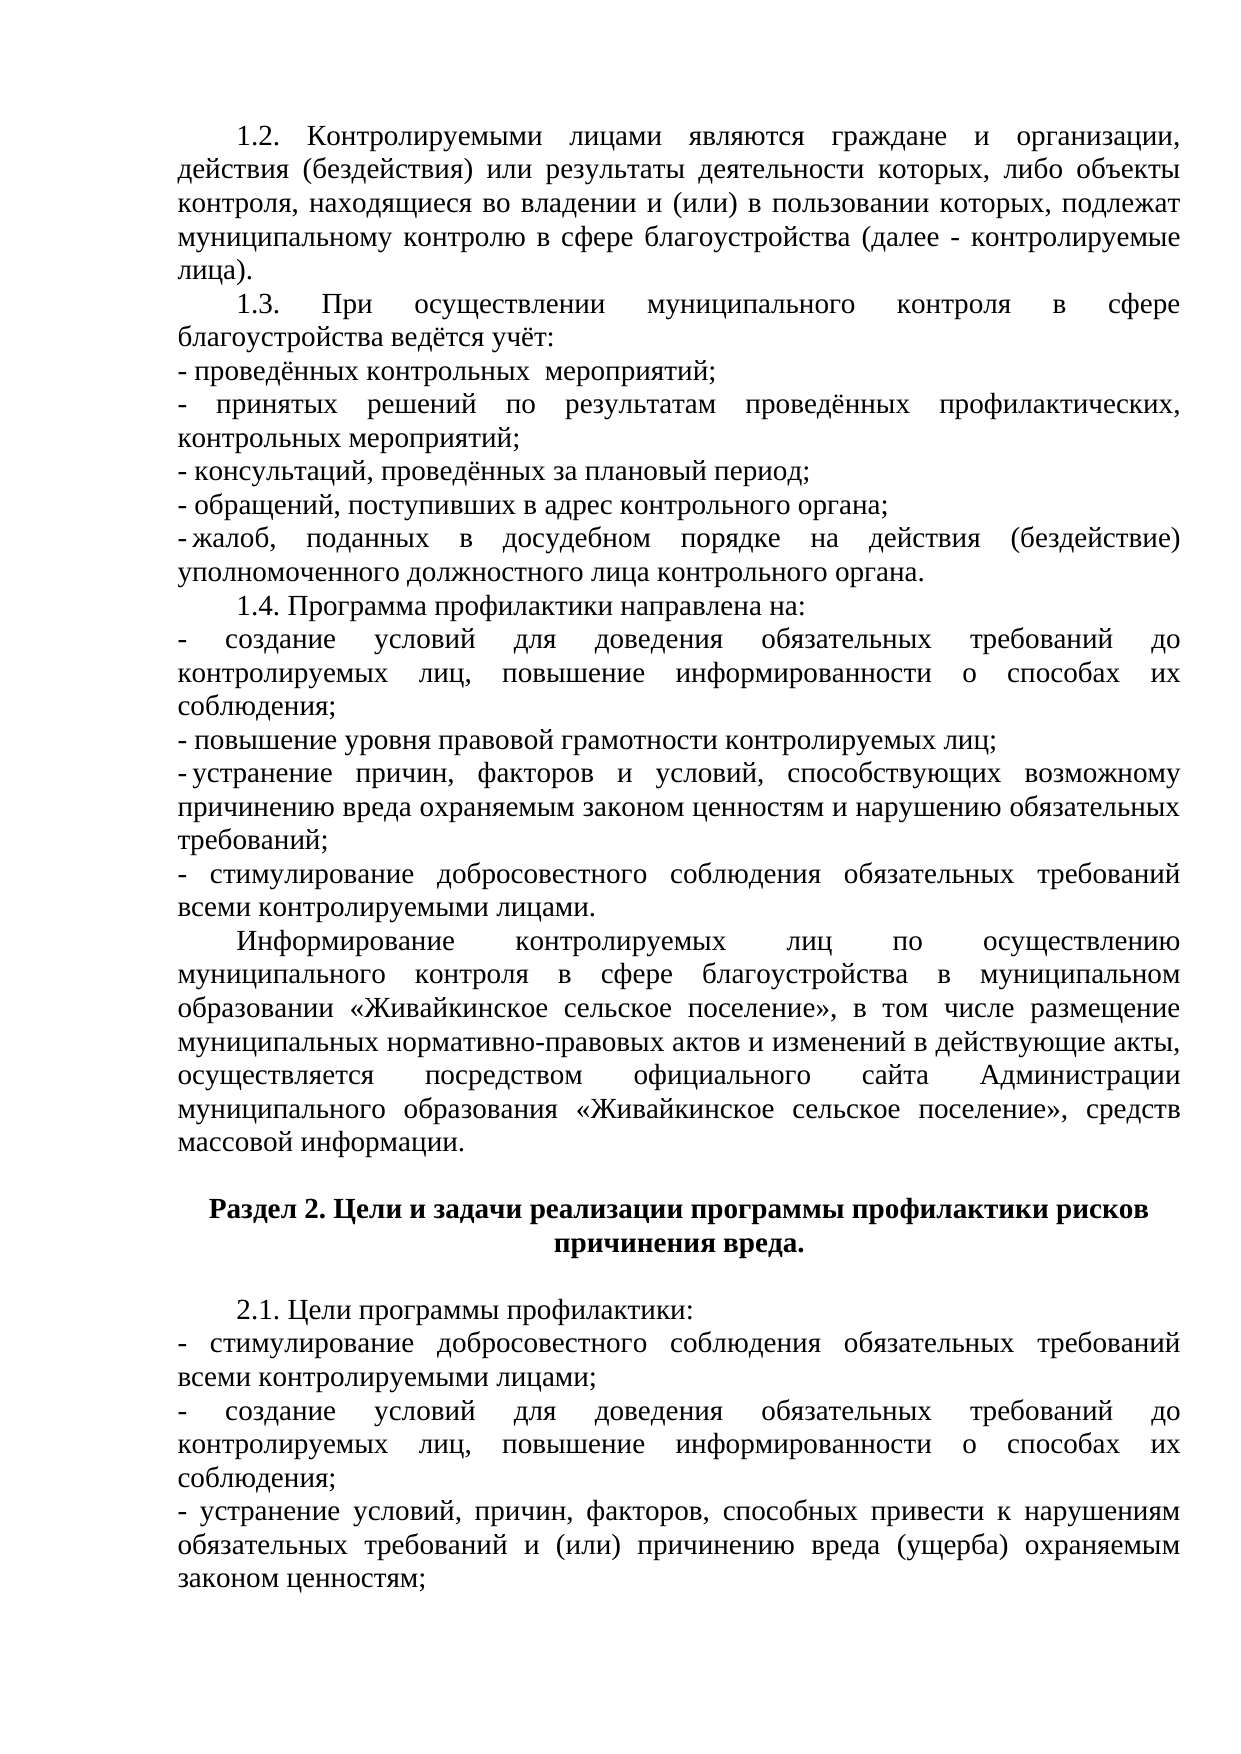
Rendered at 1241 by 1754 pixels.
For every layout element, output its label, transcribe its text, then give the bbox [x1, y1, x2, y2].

text 1.3. При осуществлении муниципального контроля в сфере благоустройства ведётся учёт: [177, 286, 1181, 353]
text 2.1. Цели программы профилактики: [177, 1292, 1181, 1326]
text 1.2. Контролируемыми лицами являются граждане и организации, действия (бездействия) или результаты деятельности которых, либо объекты контроля, находящиеся во владении и (или) в пользовании которых, подлежат муниципальному контролю в сфере благоустройства (далее - контролируемые лица). [177, 118, 1181, 286]
text - жалоб, поданных в досудебном порядке на действия (бездействие) уполномоченного должностного лица контрольного органа. [177, 521, 1181, 588]
text - устранение условий, причин, факторов, способных привести к нарушениям обязательных требований и (или) причинению вреда (ущерба) охраняемым законом ценностям; [177, 1493, 1181, 1594]
text - обращений, поступивших в адрес контрольного органа; [177, 487, 1181, 521]
text Раздел 2. Цели и задачи реализации программы профилактики рисков причинения вреда. [177, 1191, 1181, 1258]
text - создание условий для доведения обязательных требований до контролируемых лиц, повышение информированности о способах их соблюдения; [177, 1393, 1181, 1493]
text - стимулирование добросовестного соблюдения обязательных требований всеми контролируемыми лицами; [177, 1326, 1181, 1393]
text - создание условий для доведения обязательных требований до контролируемых лиц, повышение информированности о способах их соблюдения; [177, 621, 1181, 722]
text - повышение уровня правовой грамотности контролируемых лиц; [177, 722, 1181, 755]
text - устранение причин, факторов и условий, способствующих возможному причинению вреда охраняемым законом ценностям и нарушению обязательных требований; [177, 755, 1181, 856]
text - принятых решений по результатам проведённых профилактических, контрольных мероприятий; [177, 386, 1181, 453]
text - стимулирование добросовестного соблюдения обязательных требований всеми контролируемыми лицами. [177, 856, 1181, 923]
text - консультаций, проведённых за плановый период; [177, 453, 1181, 487]
text Информирование контролируемых лиц по осуществлению муниципального контроля в сфере благоустройства в муниципальном образовании «Живайкинское сельское поселение», в том числе размещение муниципальных нормативно-правовых актов и изменений в действующие акты, осуществляется посредством официального сайта Администрации муниципального образования «Живайкинское сельское поселение», средств массовой информации. [177, 923, 1181, 1158]
text - проведённых контрольных мероприятий; [177, 353, 1181, 386]
text 1.4. Программа профилактики направлена на: [177, 588, 1181, 621]
